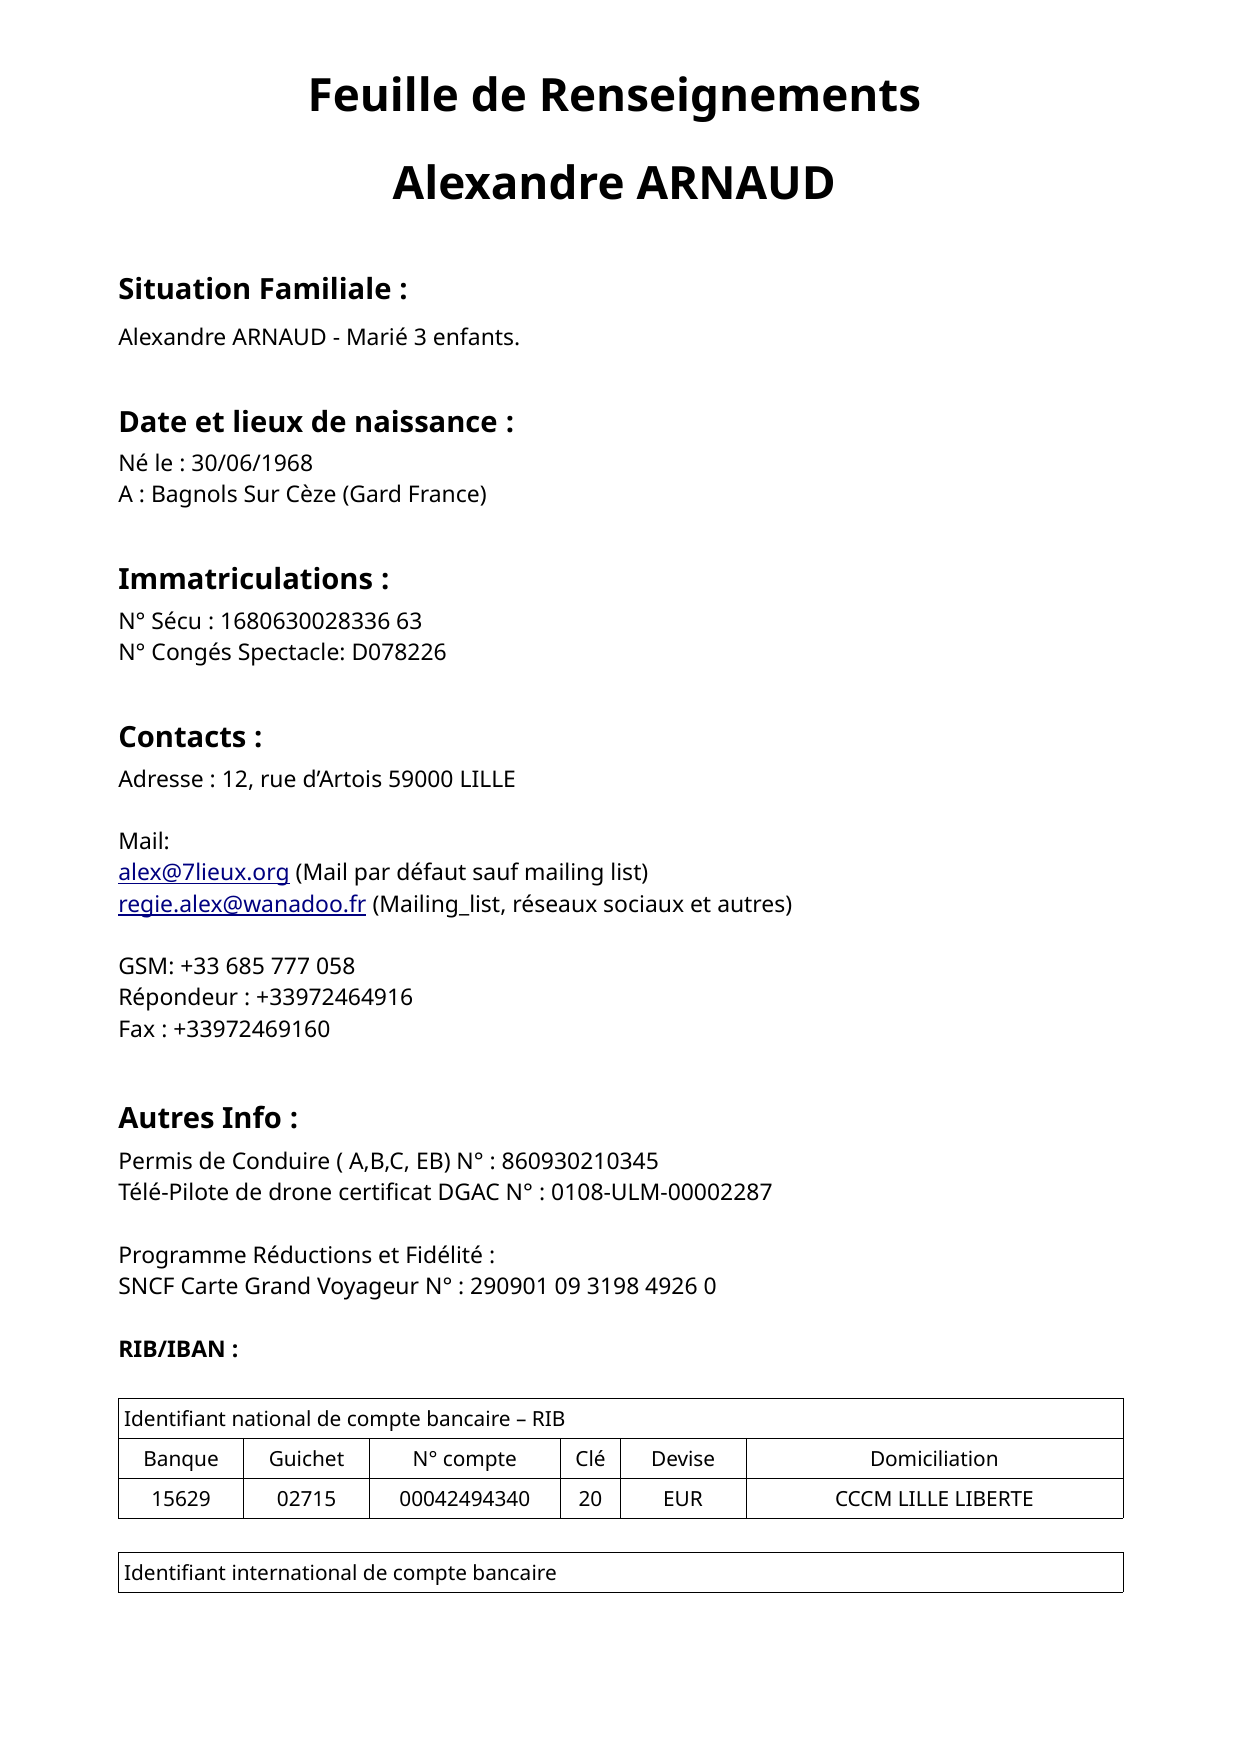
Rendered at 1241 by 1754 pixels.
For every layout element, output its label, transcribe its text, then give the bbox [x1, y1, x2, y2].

table_cell 15629 [119, 1479, 243, 1518]
text Né le : 30/06/1968 [118, 447, 1122, 478]
text GSM: +33 685 777 058 [118, 950, 1122, 981]
text RIB/IBAN : [118, 1332, 1122, 1364]
table_cell Guichet [244, 1439, 369, 1478]
text Mail: [118, 825, 1122, 856]
text Répondeur : +33972464916 [118, 981, 1122, 1012]
text N° Sécu : 1680630028336 63 [118, 605, 1122, 636]
text N° Congés Spectacle: D078226 [118, 636, 1122, 667]
table_cell 02715 [244, 1479, 369, 1518]
text SNCF Carte Grand Voyageur N° : 290901 09 3198 4926 0 [118, 1270, 1122, 1301]
table_cell Devise [621, 1439, 746, 1478]
subtitle Immatriculations : [118, 558, 1122, 598]
table_cell CCCM LILLE LIBERTE [747, 1479, 1123, 1518]
text alex@7lieux.org (Mail par défaut sauf mailing list) [118, 856, 1122, 887]
table_cell Clé [561, 1439, 620, 1478]
text Télé-Pilote de drone certificat DGAC N° : 0108-ULM-00002287 [118, 1176, 1122, 1207]
text Programme Réductions et Fidélité : [118, 1239, 1122, 1270]
table_cell Banque [119, 1439, 243, 1478]
text regie.alex@wanadoo.fr (Mailing_list, réseaux sociaux et autres) [118, 887, 1122, 919]
table_cell Domiciliation [747, 1439, 1123, 1478]
text Alexandre ARNAUD - Marié 3 enfants. [118, 321, 1122, 352]
title Feuille de Renseignements [118, 62, 1122, 125]
title Alexandre ARNAUD [118, 151, 1122, 213]
table_cell 20 [561, 1479, 620, 1518]
subtitle Date et lieux de naissance : [118, 401, 1122, 441]
text Adresse : 12, rue d’Artois 59000 LILLE [118, 762, 1122, 794]
table_header Identifiant national de compte bancaire – RIB [119, 1399, 1123, 1438]
text Permis de Conduire ( A,B,C, EB) N° : 860930210345 [118, 1145, 1122, 1176]
subtitle Situation Familiale : [118, 268, 1122, 308]
table_header Identifiant international de compte bancaire [119, 1553, 1123, 1592]
table_cell 00042494340 [370, 1479, 560, 1518]
subtitle Autres Info : [118, 1093, 1122, 1138]
subtitle Contacts : [118, 716, 1122, 756]
text A : Bagnols Sur Cèze (Gard France) [118, 478, 1122, 509]
table_cell EUR [621, 1479, 746, 1518]
text Fax : +33972469160 [118, 1012, 1122, 1044]
table_cell N° compte [370, 1439, 560, 1478]
